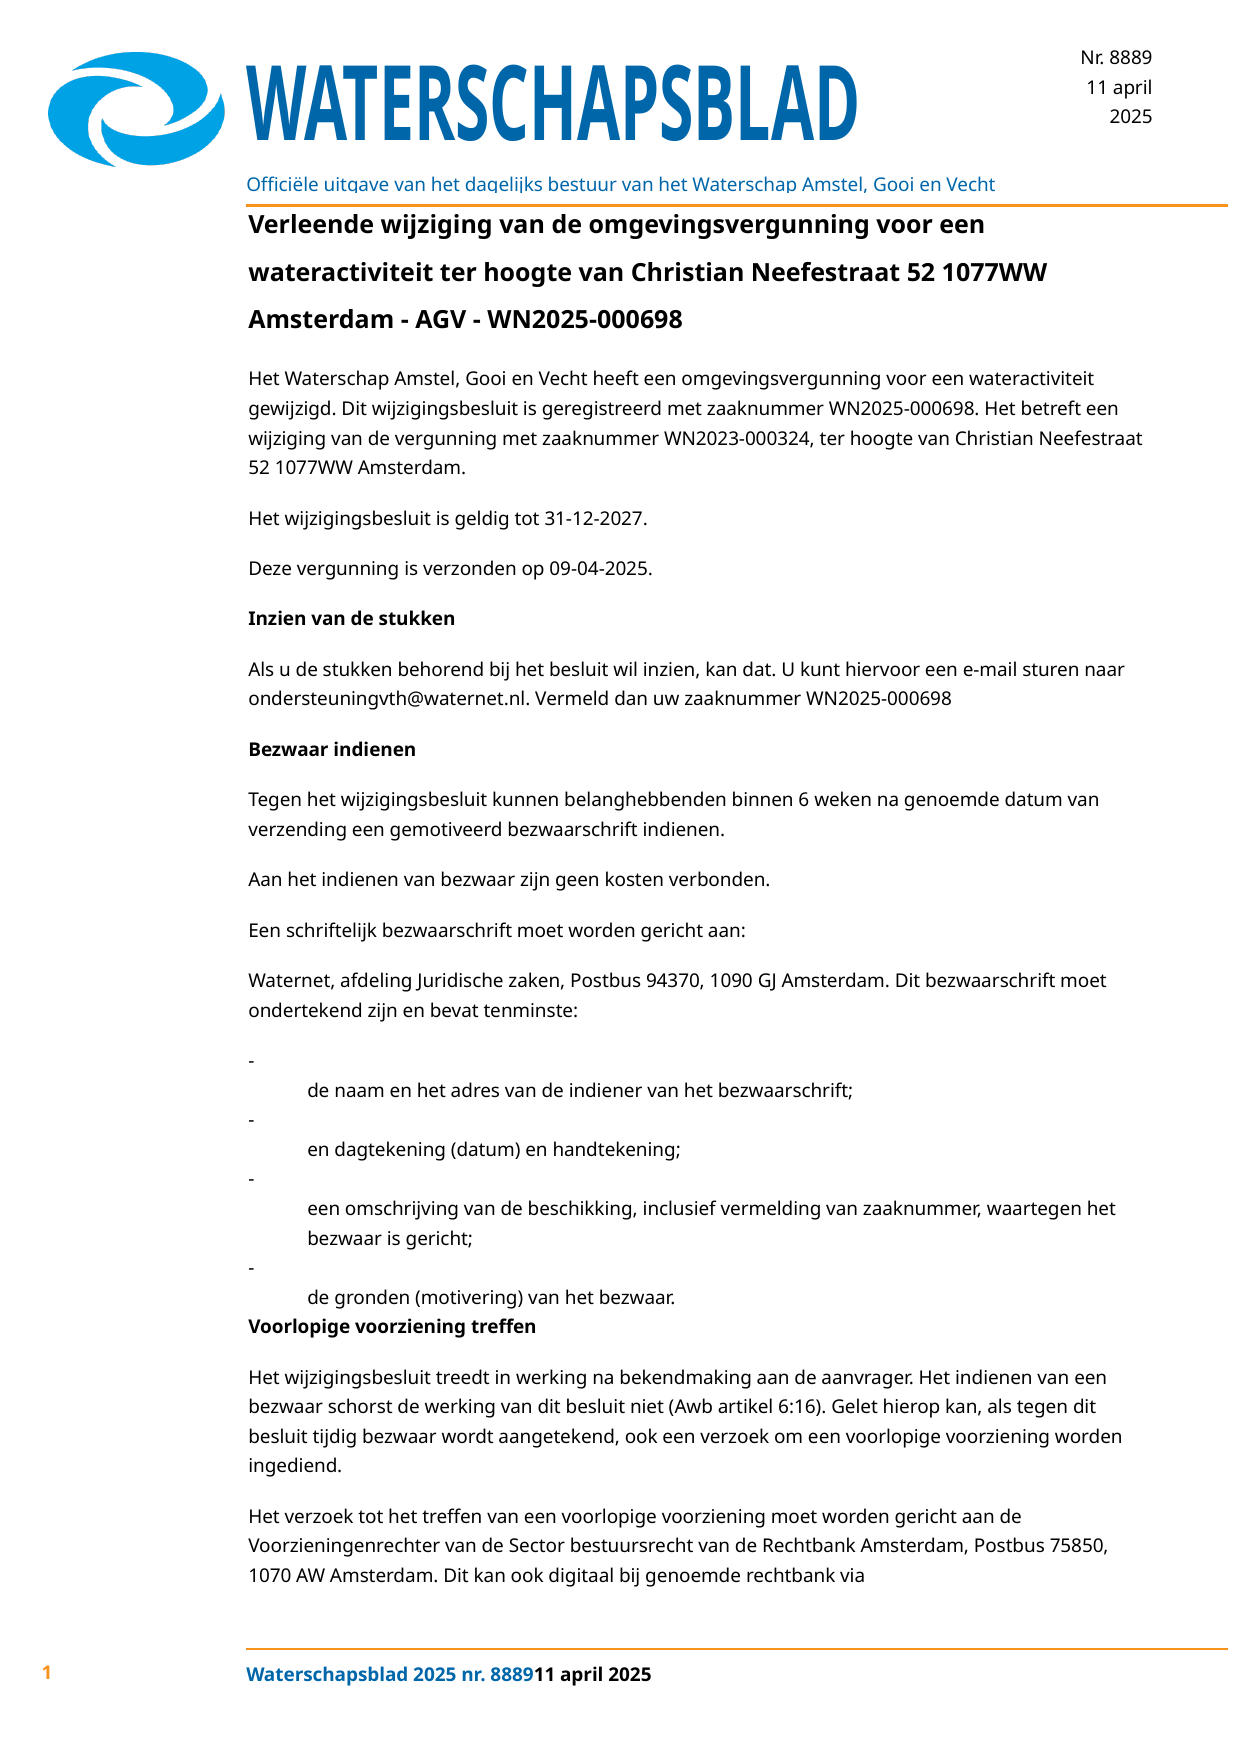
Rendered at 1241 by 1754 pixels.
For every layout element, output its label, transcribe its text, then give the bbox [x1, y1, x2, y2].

text Aan het indienen van bezwaar zijn geen kosten verbonden. [248, 866, 1152, 892]
text Tegen het wijzigingsbesluit kunnen belanghebbenden binnen 6 weken na genoemde datum van verzending een gemotiveerd bezwaarschrift indienen. [248, 786, 1152, 842]
text Het wijzigingsbesluit is geldig tot 31-12-2027. [248, 505, 1152, 530]
text Als u de stukken behorend bij het besluit wil inzien, kan dat. U kunt hiervoor een e-mail sturen naar ondersteuningvth@waternet.nl. Vermeld dan uw zaaknummer WN2025-000698 [248, 656, 1152, 711]
text Voorlopige voorziening treffen [248, 1313, 1152, 1339]
list en dagtekening (datum) en handtekening; [248, 1136, 1152, 1162]
list de gronden (motivering) van het bezwaar. [248, 1284, 1152, 1309]
text Verleende wijziging van de omgevingsvergunning voor een wateractiviteit ter hoogte van Christian Neefestraat 52 1077WW Amsterdam - AGV - WN2025-000698 [248, 207, 1152, 336]
text Deze vergunning is verzonden op 09-04-2025. [248, 555, 1152, 581]
text Het wijzigingsbesluit treedt in werking na bekendmaking aan de aanvrager. Het indienen van een bezwaar schorst de werking van dit besluit niet (Awb artikel 6:16). Gelet hierop kan, als tegen dit besluit tijdig bezwaar wordt aangetekend, ook een verzoek om een voorlopige voorziening worden ingediend. [248, 1364, 1152, 1478]
text Inzien van de stukken [248, 606, 1152, 631]
list een omschrijving van de beschikking, inclusief vermelding van zaaknummer, waartegen het bezwaar is gericht; [248, 1195, 1152, 1250]
text Waternet, afdeling Juridische zaken, Postbus 94370, 1090 GJ Amsterdam. Dit bezwaarschrift moet ondertekend zijn en bevat tenminste: [248, 967, 1152, 1022]
text Een schriftelijk bezwaarschrift moet worden gericht aan: [248, 917, 1152, 942]
picture [41, 47, 231, 172]
text Het Waterschap Amstel, Gooi en Vecht heeft een omgevingsvergunning voor een wateractiviteit gewijzigd. Dit wijzigingsbesluit is geregistreerd met zaaknummer WN2025-000698. Het betreft een wijziging van de vergunning met zaaknummer WN2023-000324, ter hoogte van Christian Neefestraat 52 1077WW Amsterdam. [248, 366, 1152, 480]
list de naam en het adres van de indiener van het bezwaarschrift; [248, 1077, 1152, 1102]
text Het verzoek tot het treffen van een voorlopige voorziening moet worden gericht aan de Voorzieningenrechter van de Sector bestuursrecht van de Rechtbank Amsterdam, Postbus 75850, 1070 AW Amsterdam. Dit kan ook digitaal bij genoemde rechtbank via [248, 1503, 1152, 1588]
text Bezwaar indienen [248, 736, 1152, 762]
